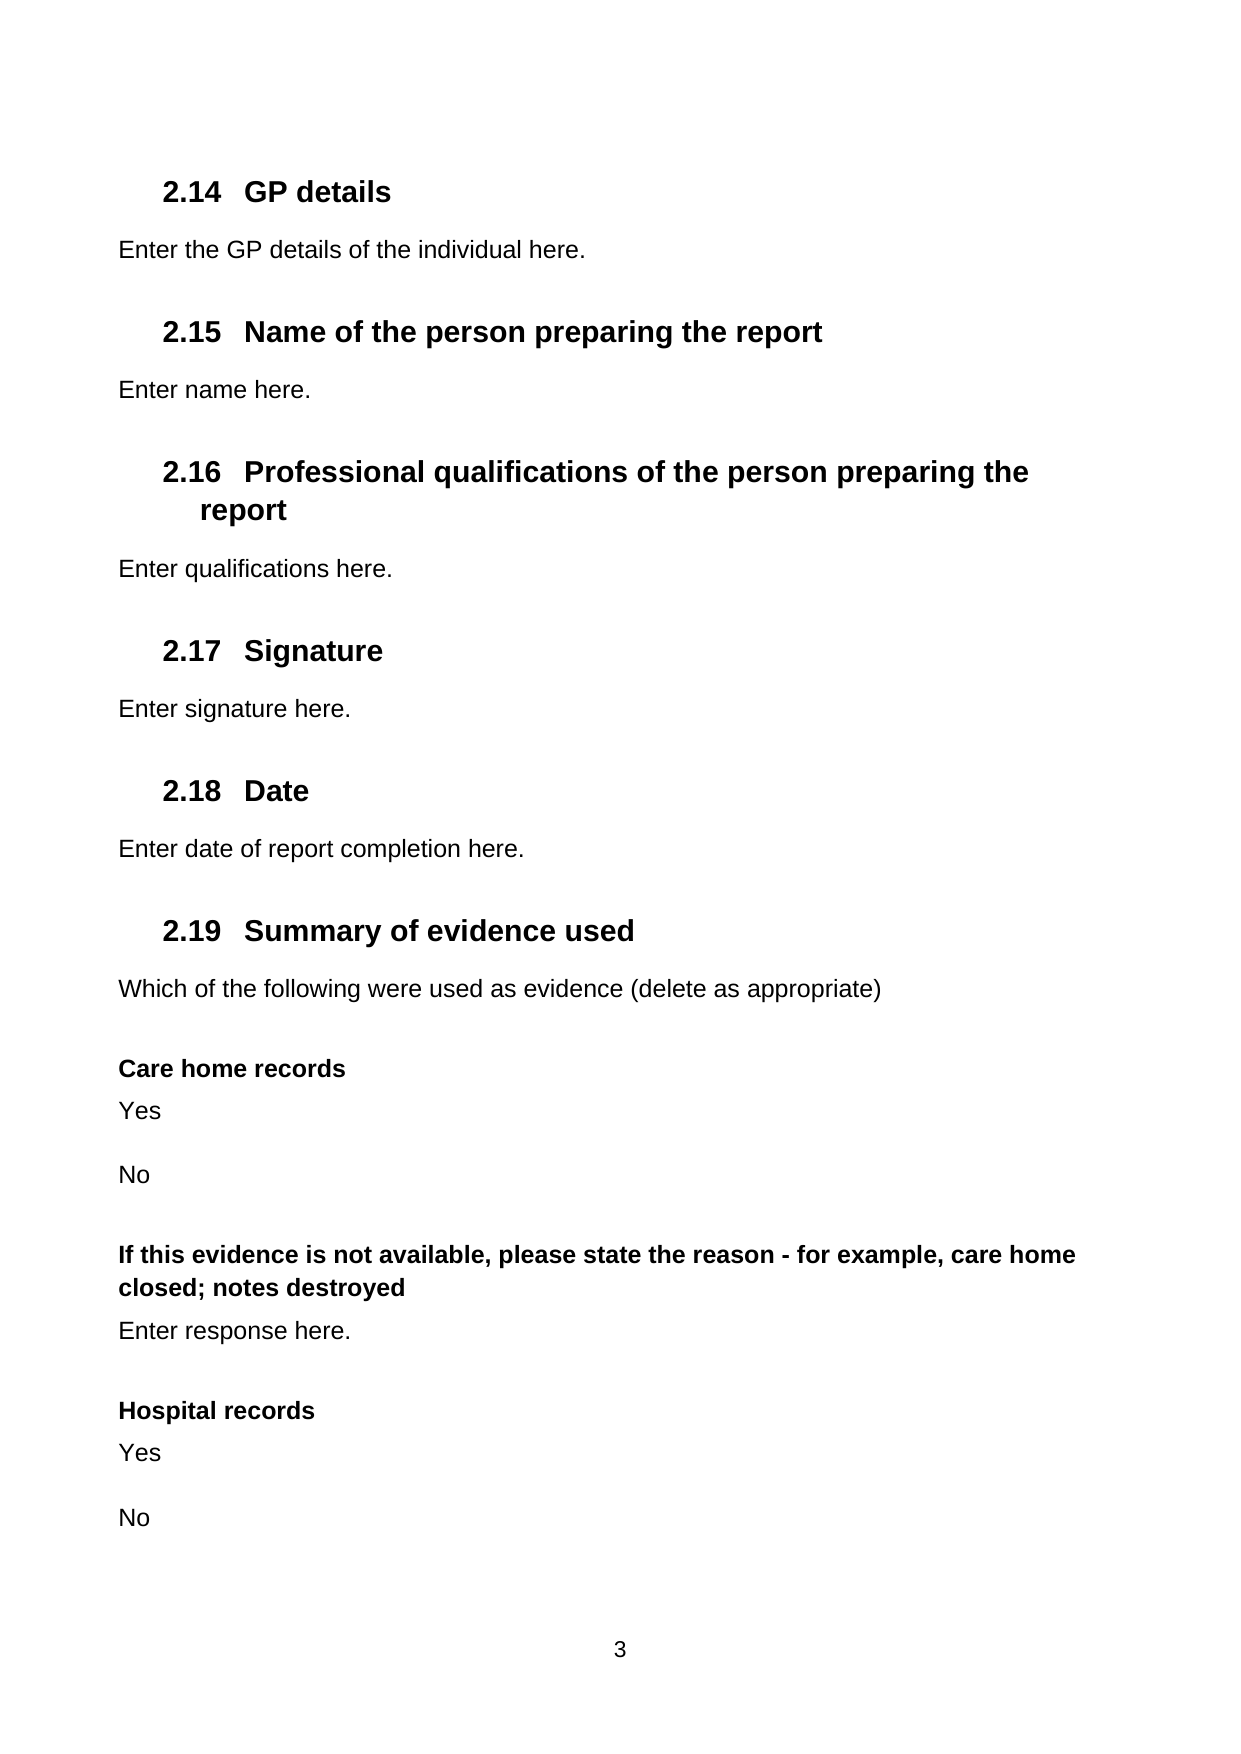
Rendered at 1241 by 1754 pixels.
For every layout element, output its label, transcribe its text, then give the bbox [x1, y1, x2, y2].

text No [118, 1160, 1122, 1189]
subtitle Professional qualifications of the person preparing the report [162, 451, 1122, 528]
text Enter response here. [118, 1316, 1122, 1345]
text Enter the GP details of the individual here. [118, 235, 1122, 263]
subtitle Name of the person preparing the report [162, 311, 1122, 350]
subtitle Hospital records [118, 1393, 1122, 1426]
text Yes [118, 1438, 1122, 1467]
text No [118, 1502, 1122, 1531]
text Enter signature here. [118, 694, 1122, 722]
subtitle Date [162, 770, 1122, 809]
subtitle Care home records [118, 1050, 1122, 1084]
text Enter name here. [118, 375, 1122, 404]
subtitle Signature [162, 630, 1122, 669]
text Which of the following were used as evidence (delete as appropriate) [118, 974, 1122, 1003]
subtitle Summary of evidence used [162, 910, 1122, 949]
text Yes [118, 1096, 1122, 1125]
subtitle If this evidence is not available, please state the reason - for example, care home closed; notes destroyed [118, 1237, 1122, 1303]
subtitle GP details [162, 171, 1122, 210]
text Enter qualifications here. [118, 553, 1122, 582]
text Enter date of report completion here. [118, 834, 1122, 862]
